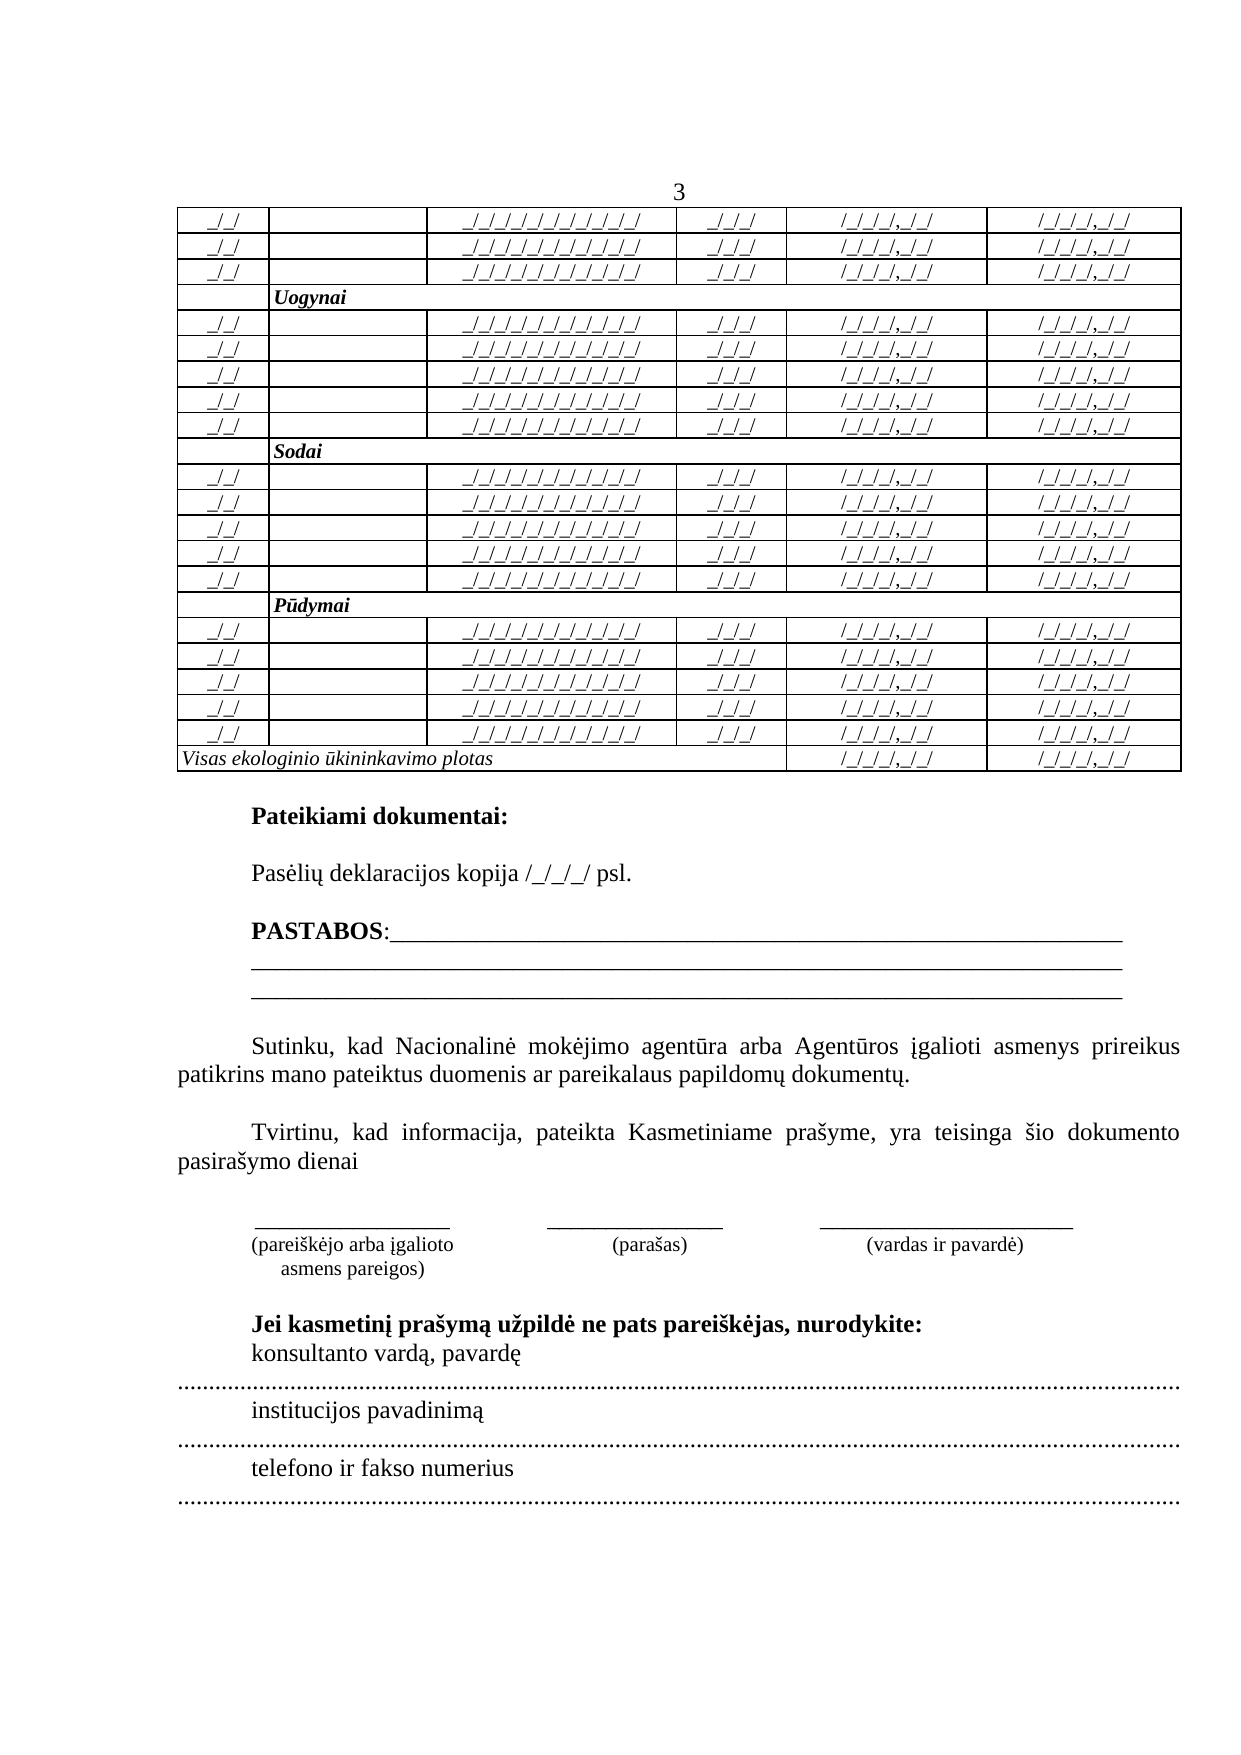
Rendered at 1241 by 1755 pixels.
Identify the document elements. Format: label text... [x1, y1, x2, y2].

text (pareiškėjo arba įgalioto (parašas) (vardas ir pavardė) [177, 1232, 1181, 1256]
text Sutinku, kad Nacionalinė mokėjimo agentūra arba Agentūros įgalioti asmenys prireikus patikrins mano pateiktus duomenis ar pareikalaus papildomų dokumentų. [177, 1031, 1181, 1088]
text __ [177, 973, 1181, 1002]
text telefono ir fakso numerius [177, 1453, 1181, 1510]
text asmens pareigos) [177, 1256, 1181, 1280]
text Jei kasmetinį prašymą užpildė ne pats pareiškėjas, nurodykite: [177, 1309, 1181, 1338]
text __ [177, 944, 1181, 973]
text PASTABOS: [177, 916, 1181, 944]
text Tvirtinu, kad informacija, pateikta Kasmetiniame prašyme, yra teisinga šio dokumento pasirašymo dienai [177, 1117, 1181, 1174]
text Pateikiami dokumentai: [177, 801, 1181, 829]
text Pasėlių deklaracijos kopija /_/_/_/ psl. [177, 858, 1181, 887]
text konsultanto vardą, pavardę [177, 1338, 1181, 1395]
text institucijos pavadinimą [177, 1395, 1181, 1453]
